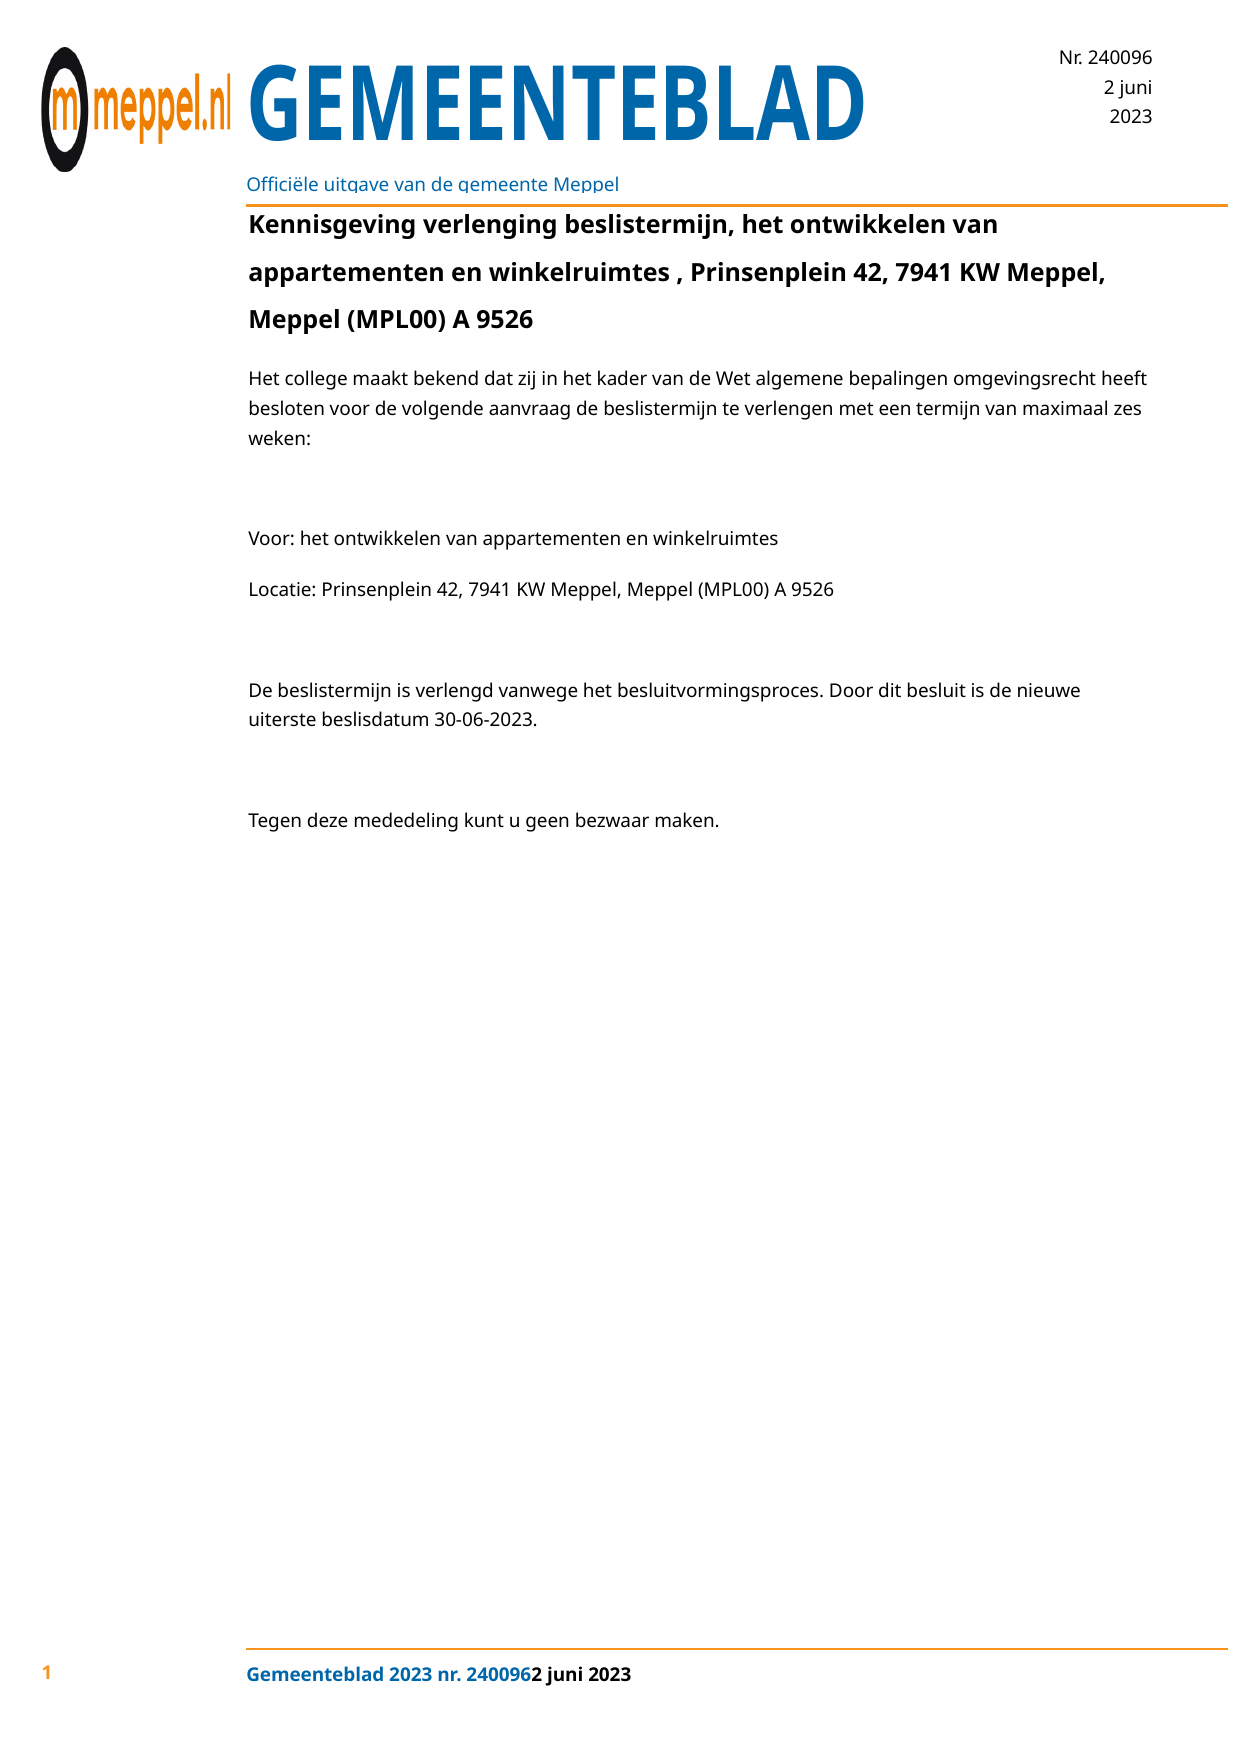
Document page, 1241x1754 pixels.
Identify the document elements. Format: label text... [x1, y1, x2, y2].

text Het college maakt bekend dat zij in het kader van de Wet algemene bepalingen omgevingsrecht heeft besloten voor de volgende aanvraag de beslistermijn te verlengen met een termijn van maximaal zes weken: [248, 366, 1152, 450]
text Voor: het ontwikkelen van appartementen en winkelruimtes [248, 526, 1152, 551]
text De beslistermijn is verlengd vanwege het besluitvormingsproces. Door dit besluit is de nieuwe uiterste beslisdatum 30-06-2023. [248, 677, 1152, 732]
text Locatie: Prinsenplein 42, 7941 KW Meppel, Meppel (MPL00) A 9526 [248, 576, 1152, 602]
text Kennisgeving verlenging beslistermijn, het ontwikkelen van appartementen en winkelruimtes , Prinsenplein 42, 7941 KW Meppel, Meppel (MPL00) A 9526 [248, 207, 1152, 336]
picture [41, 47, 231, 172]
text Tegen deze mededeling kunt u geen bezwaar maken. [248, 807, 1152, 833]
